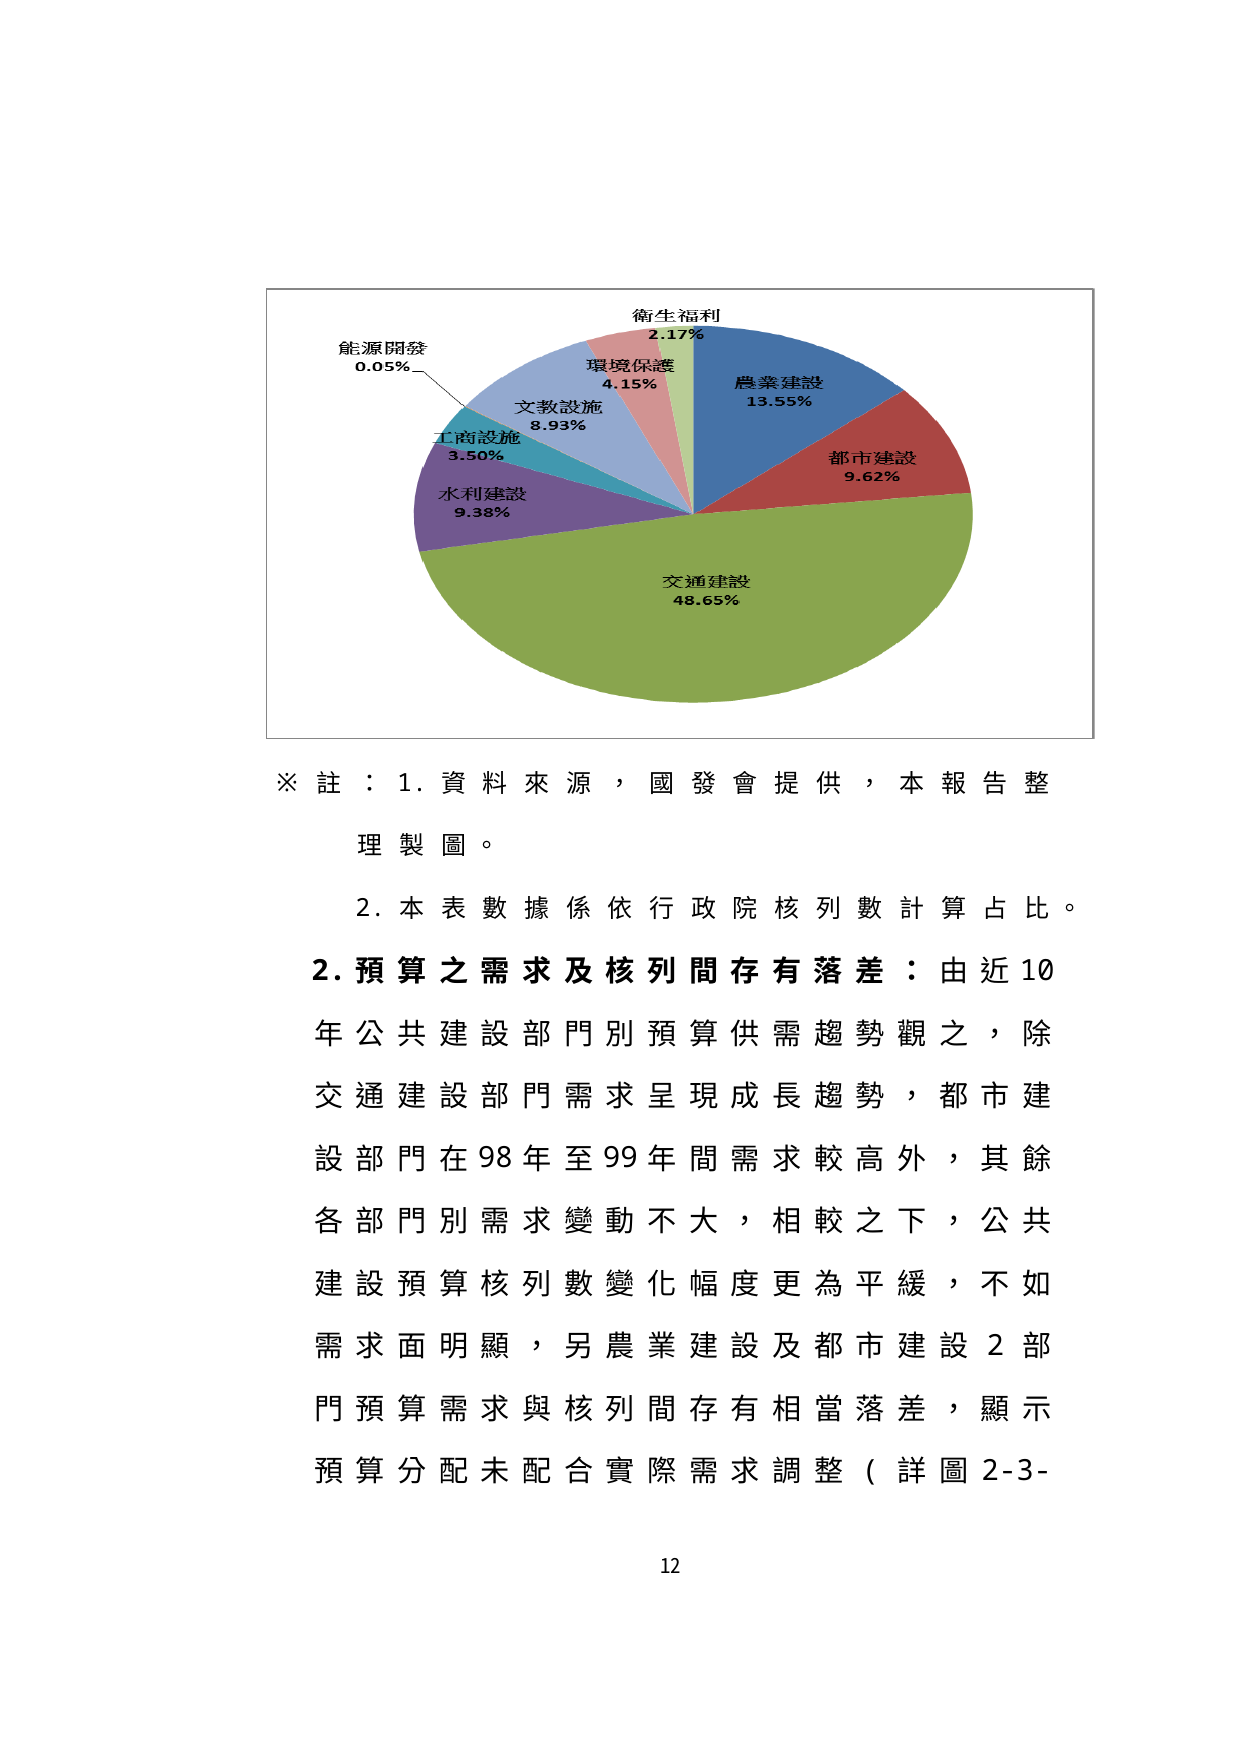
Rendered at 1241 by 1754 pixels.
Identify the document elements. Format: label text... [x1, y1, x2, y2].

text ※註：1.資料來源，國發會提供，本報告整理製圖。 [241, 740, 1058, 865]
text 2.預算之需求及核列間存有落差：由近10年公共建設部門別預算供需趨勢觀之，除交通建設部門需求呈現成長趨勢，都市建設部門在98年至99年間需求較高外，其餘各部門別需求變動不大，相較之下，公共建設預算核列數變化幅度更為平緩，不如需求面明顯，另農業建設及都市建設2部門預算需求與核列間存有相當落差，顯示預算分配未配合實際需求調整(詳圖2-3- [271, 927, 1058, 1490]
text 2.本表數據係依行政院核列數計算占比。 [317, 865, 1058, 927]
